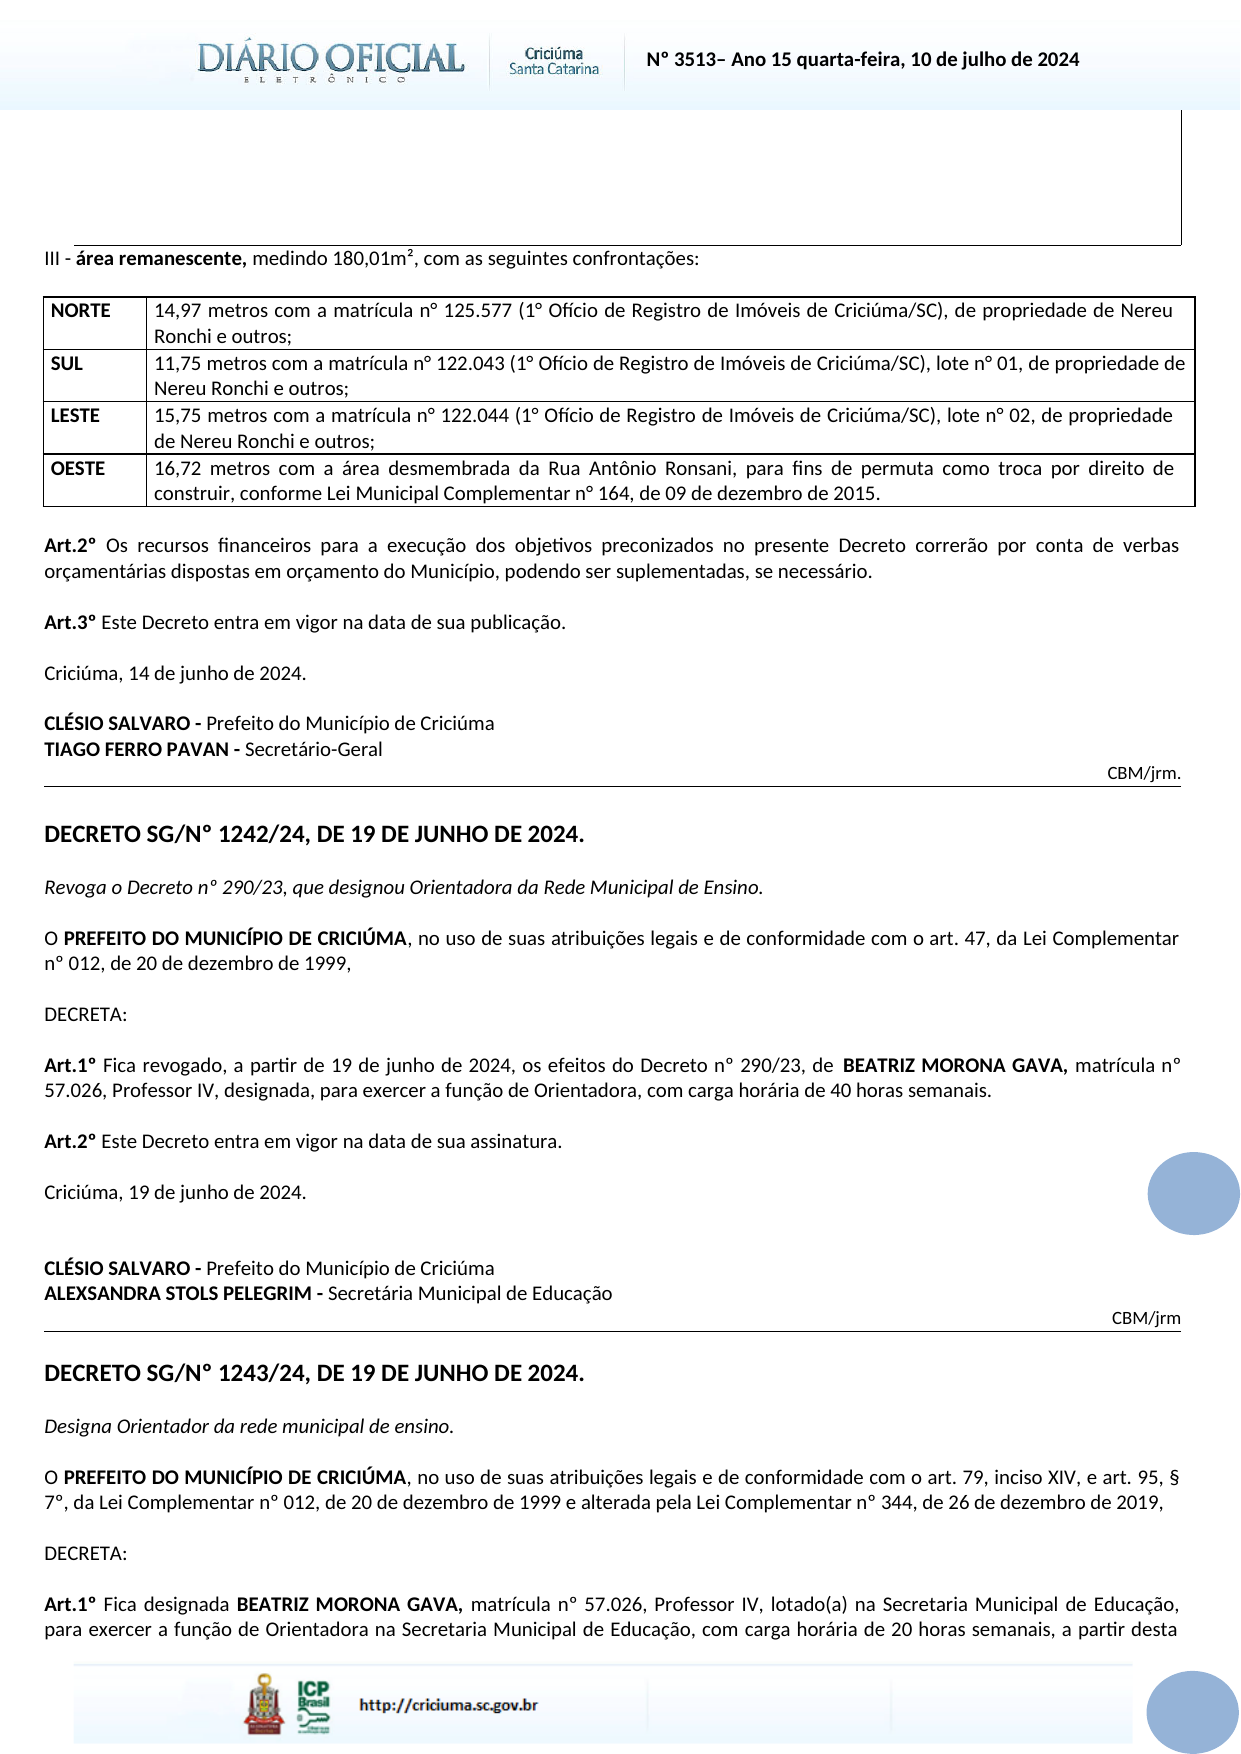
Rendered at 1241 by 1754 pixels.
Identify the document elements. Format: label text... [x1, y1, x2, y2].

text III - área remanescente, medindo 180,01m², com as seguintes confrontações: [44, 245, 1181, 271]
table_cell LESTE [44, 402, 146, 453]
text CBM/jrm [44, 1306, 1181, 1331]
text Art.2º Este Decreto entra em vigor na data de sua assinatura. [44, 1128, 1181, 1153]
table_cell 16,72 metros com a área desmembrada da Rua Antônio Ronsani, para fins de permuta como troca por direito de construir, conforme Lei Municipal Complementar n° 164, de 09 de dezembro de 2015. [147, 455, 1194, 506]
table_header 14,97 metros com a matrícula n° 125.577 (1° Ofício de Registro de Imóveis de Criciúma/SC), de propriedade de Nereu Ronchi e outros; [147, 298, 1194, 348]
text Art.2º Os recursos financeiros para a execução dos objetivos preconizados no presente Decreto correrão por conta de verbas orçamentárias dispostas em orçamento do Município, podendo ser suplementadas, se necessário. [44, 533, 1181, 583]
text Criciúma, 19 de junho de 2024. [44, 1179, 1150, 1204]
table_header NORTE [44, 298, 146, 348]
table_cell OESTE [44, 455, 146, 506]
text DECRETO SG/Nº 1243/24, DE 19 DE JUNHO DE 2024. [44, 1357, 1181, 1388]
table_cell 11,75 metros com a matrícula n° 122.043 (1° Ofício de Registro de Imóveis de Criciúma/SC), lote n° 01, de propriedade de Nereu Ronchi e outros; [147, 350, 1194, 401]
text DECRETO SG/Nº 1242/24, DE 19 DE JUNHO DE 2024. [44, 818, 1181, 848]
text Art.1º Fica revogado, a partir de 19 de junho de 2024, os efeitos do Decreto nº 290/23, de BEATRIZ MORONA GAVA, matrícula nº 57.026, Professor IV, designada, para exercer a função de Orientadora, com carga horária de 40 horas semanais. [44, 1052, 1181, 1103]
text DECRETA: [44, 1540, 1181, 1566]
table_cell 15,75 metros com a matrícula n° 122.044 (1° Ofício de Registro de Imóveis de Criciúma/SC), lote n° 02, de propriedade de Nereu Ronchi e outros; [147, 402, 1194, 453]
text Criciúma, 14 de junho de 2024. [44, 660, 1181, 685]
text CBM/jrm. [44, 761, 1181, 786]
text TIAGO FERRO PAVAN - Secretário-Geral [44, 736, 1181, 761]
text Revoga o Decreto nº 290/23, que designou Orientadora da Rede Municipal de Ensino. [44, 874, 1181, 899]
text ALEXSANDRA STOLS PELEGRIM - Secretária Municipal de Educação [44, 1281, 1181, 1306]
text O PREFEITO DO MUNICÍPIO DE CRICIÚMA, no uso de suas atribuições legais e de conformidade com o art. 79, inciso XIV, e art. 95, § 7º, da Lei Complementar nº 012, de 20 de dezembro de 1999 e alterada pela Lei Complementar nº 344, de 26 de dezembro de 2019, [44, 1464, 1181, 1515]
text CLÉSIO SALVARO - Prefeito do Município de Criciúma [44, 1255, 1181, 1281]
text CLÉSIO SALVARO - Prefeito do Município de Criciúma [44, 711, 1181, 736]
text DECRETA: [44, 1001, 1181, 1026]
text O PREFEITO DO MUNICÍPIO DE CRICIÚMA, no uso de suas atribuições legais e de conformidade com o art. 47, da Lei Complementar nº 012, de 20 de dezembro de 1999, [44, 925, 1181, 976]
text Art.1º Fica designada BEATRIZ MORONA GAVA, matrícula nº 57.026, Professor IV, lotado(a) na Secretaria Municipal de Educação, para exercer a função de Orientadora na Secretaria Municipal de Educação, com carga horária de 20 horas semanais, a partir desta [44, 1591, 1181, 1642]
text Designa Orientador da rede municipal de ensino. [44, 1413, 1181, 1439]
table_cell SUL [44, 350, 146, 401]
text Art.3º Este Decreto entra em vigor na data de sua publicação. [44, 609, 1181, 634]
